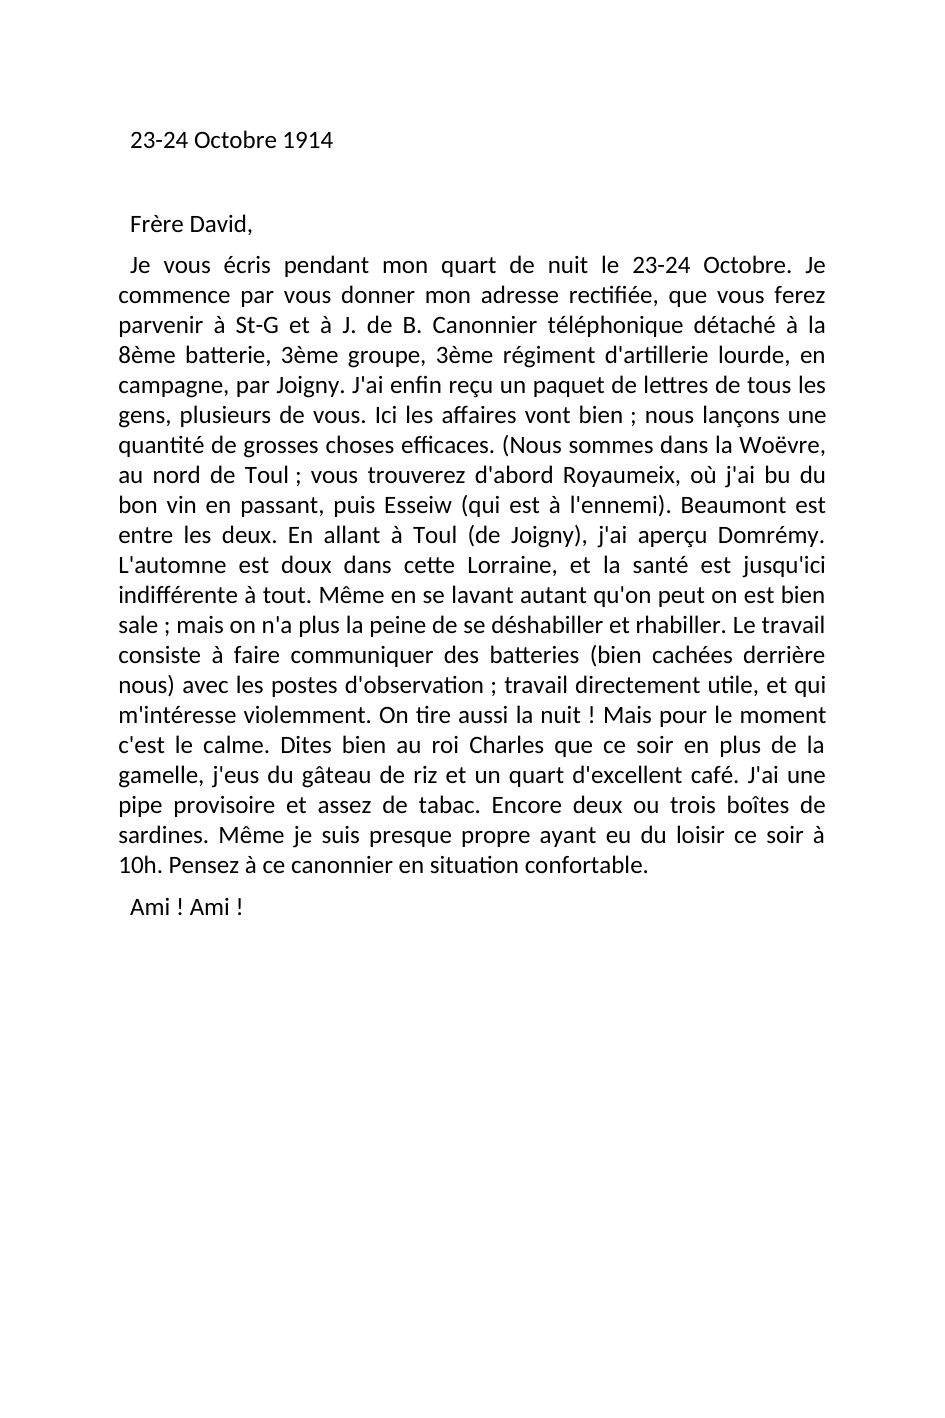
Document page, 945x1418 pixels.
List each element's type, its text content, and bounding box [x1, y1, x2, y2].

text Ami ! Ami ! [118, 897, 827, 922]
text 23-24 Octobre 1914 [118, 130, 827, 155]
text Je vous écris pendant mon quart de nuit le 23-24 Octobre. Je commence par vous donner mon adresse rectifiée, que vous ferez parvenir à St-G et à J. de B. Canonnier téléphonique détaché à la 8ème batterie, 3ème groupe, 3ème régiment d'artillerie lourde, en campagne, par Joigny. J'ai enfin reçu un paquet de lettres de tous les gens, plusieurs de vous. Ici les affaires vont bien ; nous lançons une quantité de grosses choses efficaces. (Nous sommes dans la Woëvre, au nord de Toul ; vous trouverez d'abord Royaumeix, où j'ai bu du bon vin en passant, puis Esseiw (qui est à l'ennemi). Beaumont est entre les deux. En allant à Toul (de Joigny), j'ai aperçu Domrémy. L'automne est doux dans cette Lorraine, et la santé est jusqu'ici indifférente à tout. Même en se lavant autant qu'on peut on est bien sale ; mais on n'a plus la peine de se déshabiller et rhabiller. Le travail consiste à faire communiquer des batteries (bien cachées derrière nous) avec les postes d'observation ; travail directement utile, et qui m'intéresse violemment. On tire aussi la nuit ! Mais pour le moment c'est le calme. Dites bien au roi Charles que ce soir en plus de la gamelle, j'eus du gâteau de riz et un quart d'excellent café. J'ai une pipe provisoire et assez de tabac. Encore deux ou trois boîtes de sardines. Même je suis presque propre ayant eu du loisir ce soir à 10h. Pensez à ce canonnier en situation confortable. [118, 255, 827, 880]
text Frère David, [118, 213, 827, 238]
